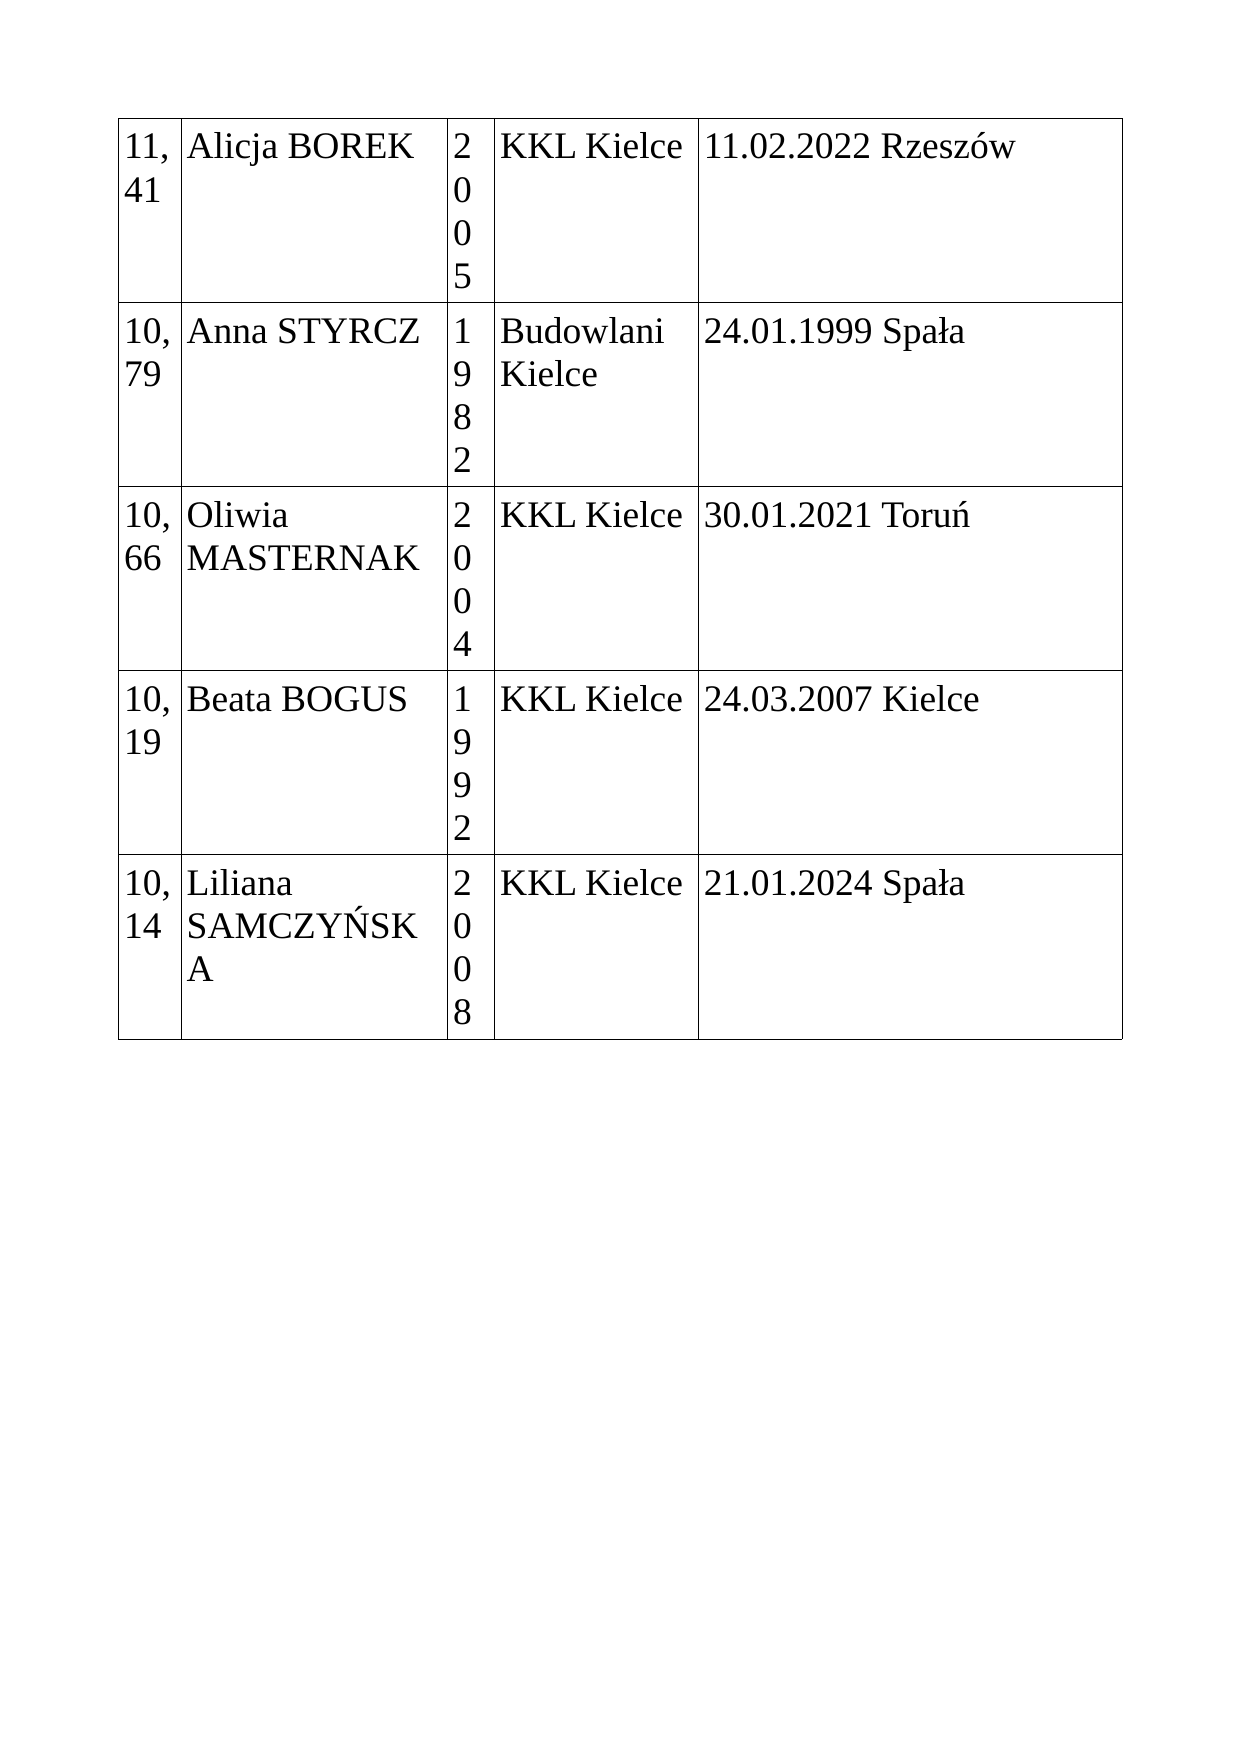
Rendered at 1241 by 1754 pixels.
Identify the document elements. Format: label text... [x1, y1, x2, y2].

table_cell 11.02.2022 Rzeszów [699, 119, 1122, 302]
table_cell Liliana SAMCZYŃSKA [182, 855, 447, 1038]
table_cell 10,14 [119, 855, 181, 1038]
table_cell Oliwia MASTERNAK [182, 487, 447, 670]
table_cell Anna STYRCZ [182, 303, 447, 486]
table_cell 24.01.1999 Spała [699, 303, 1122, 486]
table_cell KKL Kielce [495, 487, 698, 670]
table_cell Beata BOGUS [182, 671, 447, 854]
table_cell 10,66 [119, 487, 181, 670]
table_cell 10,19 [119, 671, 181, 854]
table_cell Budowlani Kielce [495, 303, 698, 486]
table_cell 1982 [448, 303, 494, 486]
table_cell 2005 [448, 119, 494, 302]
table_cell 2008 [448, 855, 494, 1038]
table_cell 10,79 [119, 303, 181, 486]
table_cell KKL Kielce [495, 671, 698, 854]
table_cell 2004 [448, 487, 494, 670]
table_cell KKL Kielce [495, 119, 698, 302]
table_cell 30.01.2021 Toruń [699, 487, 1122, 670]
table_cell Alicja BOREK [182, 119, 447, 302]
table_cell 24.03.2007 Kielce [699, 671, 1122, 854]
table_cell 1992 [448, 671, 494, 854]
table_cell KKL Kielce [495, 855, 698, 1038]
table_cell 21.01.2024 Spała [699, 855, 1122, 1038]
table_cell 11,41 [119, 119, 181, 302]
